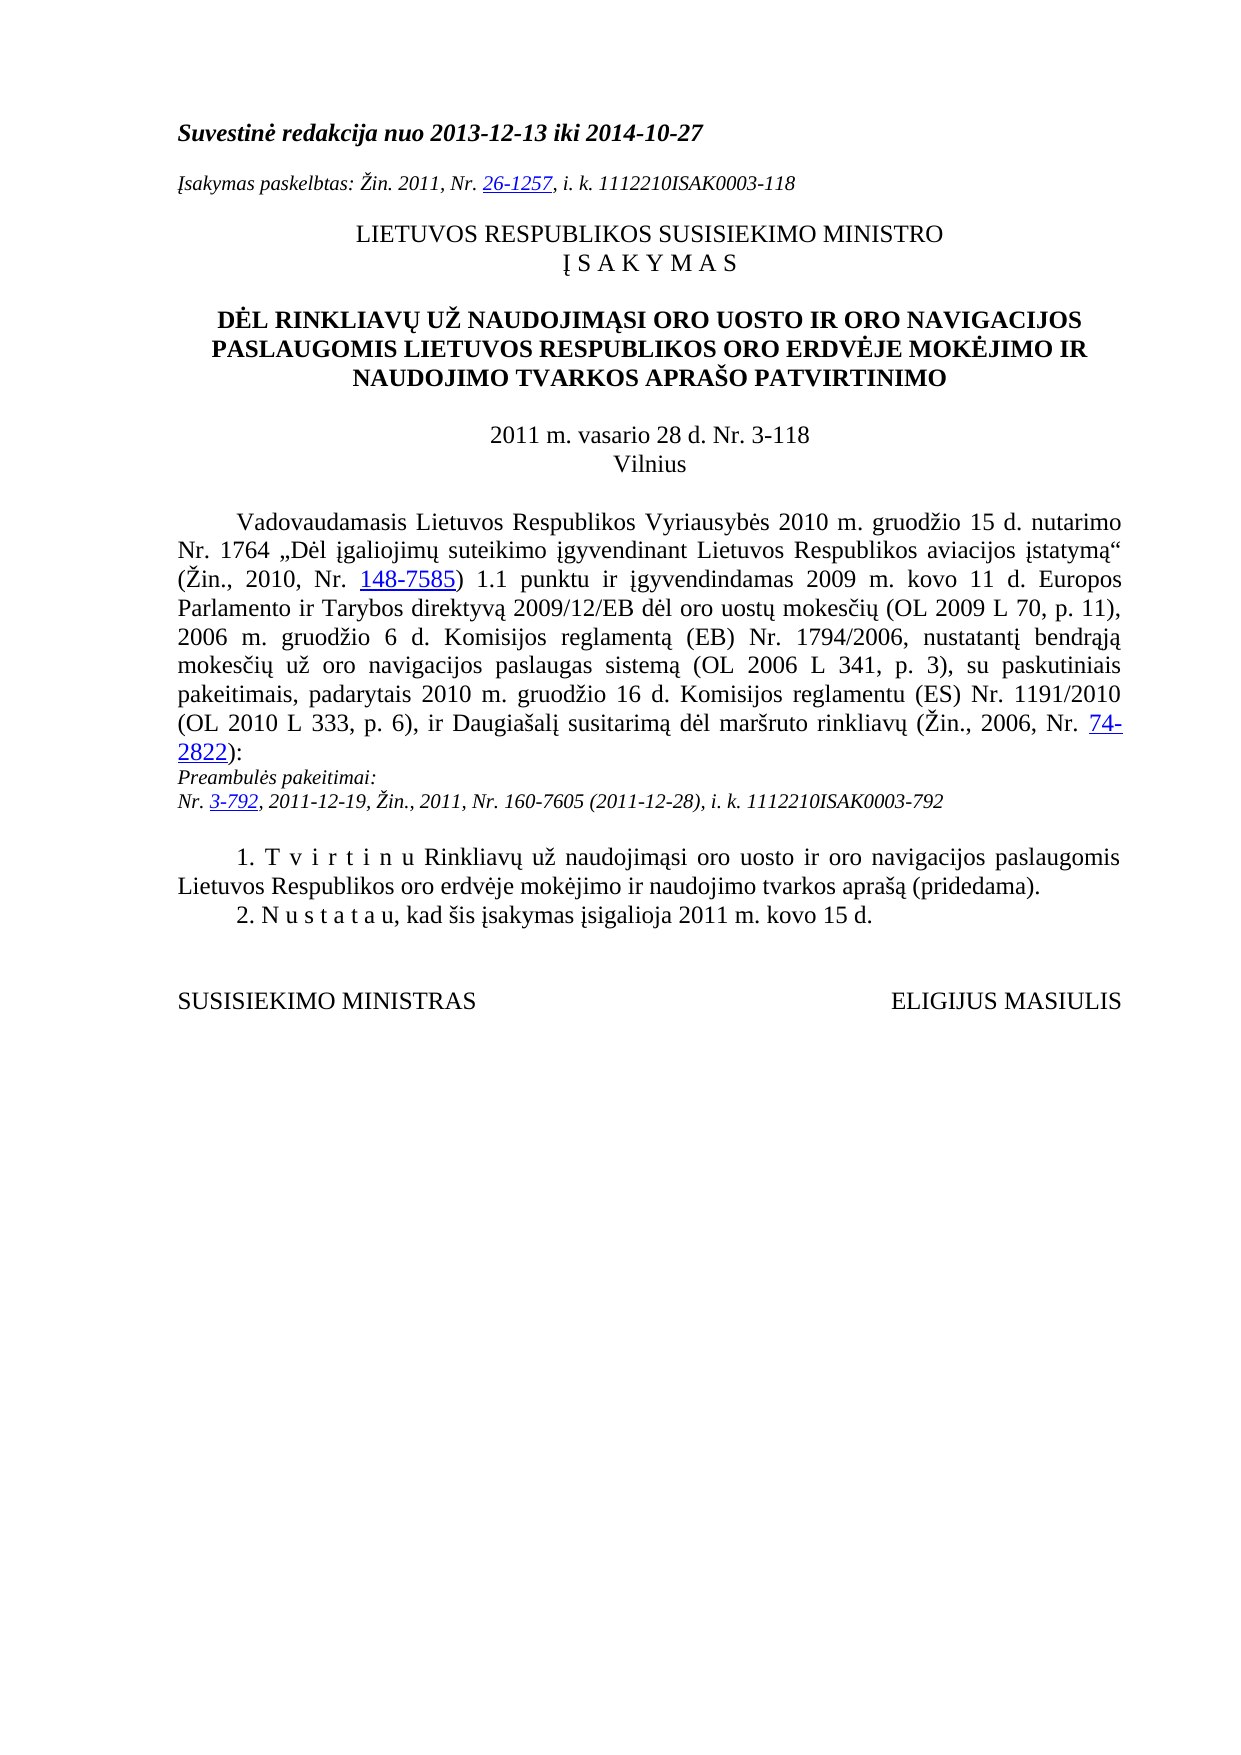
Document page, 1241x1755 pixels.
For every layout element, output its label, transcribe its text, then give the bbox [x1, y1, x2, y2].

text LIETUVOS RESPUBLIKOS SUSISIEKIMO MINISTRO [177, 219, 1122, 248]
text Preambulės pakeitimai: [177, 765, 1122, 789]
text DĖL RINKLIAVŲ UŽ NAUDOJIMĄSI ORO UOSTO IR ORO NAVIGACIJOS PASLAUGOMIS LIETUVOS RESPUBLIKOS ORO ERDVĖJE MOKĖJIMO IR NAUDOJIMO TVARKOS APRAŠO PATVIRTINIMO [177, 305, 1122, 392]
text Įsakymas paskelbtas: Žin. 2011, Nr. 26-1257, i. k. 1112210ISAK0003-118 [177, 171, 1122, 195]
text Vilnius [177, 449, 1122, 478]
text 1. T v i r t i n u Rinkliavų už naudojimąsi oro uosto ir oro navigacijos paslaugomis Lietuvos Respublikos oro erdvėje mokėjimo ir naudojimo tvarkos aprašą (pridedama). [177, 842, 1122, 900]
text 2. N u s t a t a u, kad šis įsakymas įsigalioja 2011 m. kovo 15 d. [177, 900, 1122, 928]
text Vadovaudamasis Lietuvos Respublikos Vyriausybės 2010 m. gruodžio 15 d. nutarimo Nr. 1764 „Dėl įgaliojimų suteikimo įgyvendinant Lietuvos Respublikos aviacijos įstatymą“ (Žin., 2010, Nr. 148-7585) 1.1 punktu ir įgyvendindamas 2009 m. kovo 11 d. Europos Parlamento ir Tarybos direktyvą 2009/12/EB dėl oro uostų mokesčių (OL 2009 L 70, p. 11), 2006 m. gruodžio 6 d. Komisijos reglamentą (EB) Nr. 1794/2006, nustatantį bendrąją mokesčių už oro navigacijos paslaugas sistemą (OL 2006 L 341, p. 3), su paskutiniais pakeitimais, padarytais 2010 m. gruodžio 16 d. Komisijos reglamentu (ES) Nr. 1191/2010 (OL 2010 L 333, p. 6), ir Daugiašalį susitarimą dėl maršruto rinkliavų (Žin., 2006, Nr. 74-2822): [177, 507, 1122, 765]
text Susisiekimo ministras Eligijus Masiulis [177, 986, 1122, 1015]
text Suvestinė redakcija nuo 2013-12-13 iki 2014-10-27 [177, 118, 1122, 147]
text Į S A K Y M A S [177, 248, 1122, 277]
text 2011 m. vasario 28 d. Nr. 3-118 [177, 420, 1122, 449]
text Nr. 3-792, 2011-12-19, Žin., 2011, Nr. 160-7605 (2011-12-28), i. k. 1112210ISAK0003-792 [177, 789, 1122, 813]
